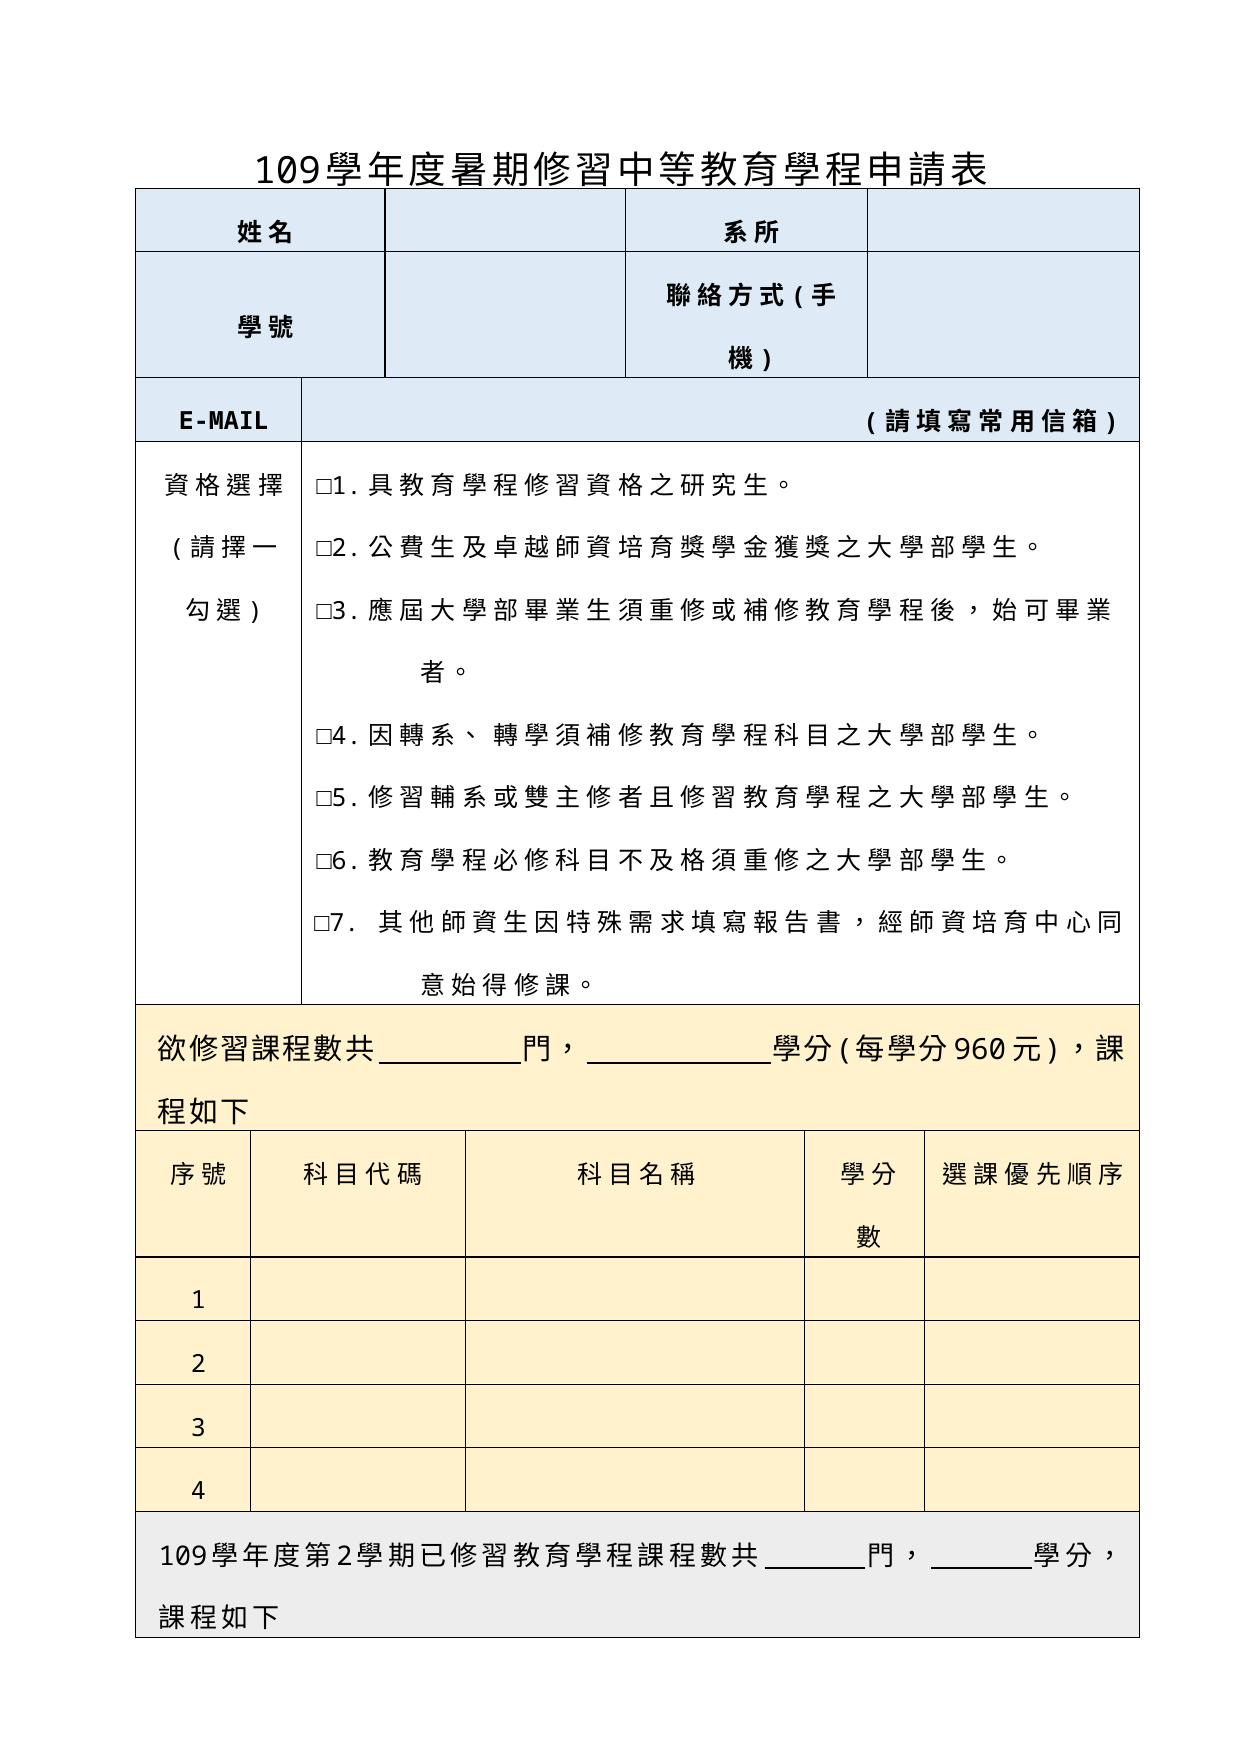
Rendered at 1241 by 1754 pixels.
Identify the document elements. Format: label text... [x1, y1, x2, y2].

table_cell [466, 1448, 804, 1511]
table_cell [466, 1385, 804, 1447]
table_cell 科目名稱 [466, 1131, 804, 1256]
table_cell 選課優先順序 [925, 1131, 1139, 1256]
table_cell 4 [136, 1448, 250, 1511]
table_cell [466, 1258, 804, 1320]
table_cell 學號 [136, 252, 384, 377]
table_cell 資格選擇 (請擇一勾選) [136, 442, 301, 1004]
table_cell 2 [136, 1321, 250, 1383]
table_header 系所 [626, 189, 867, 251]
table_cell [925, 1321, 1139, 1383]
table_cell 109學年度第2學期已修習教育學程課程數共 門， 學分，課程如下 [136, 1512, 1139, 1637]
table_cell □1.具教育學程修習資格之研究生。 □2.公費生及卓越師資培育獎學金獲獎之大學部學生。 □3.應屆大學部畢業生須重修或補修教育學程後，始可畢業者。 □4.因轉系、轉學須補修教育學程科目之大學部學生。 □5.修習輔系或雙主修者且修習教育學程之大學部學生。 □6.教育學程必修科目不及格須重修之大學部學生。 □7. 其他師資生因特殊需求填寫報告書，經師資培育中心同意始得修課。 [302, 442, 1139, 1004]
table_cell [805, 1448, 924, 1511]
table_cell [868, 252, 1139, 377]
table_cell [925, 1258, 1139, 1320]
table_cell 3 [136, 1385, 250, 1447]
table_cell [386, 252, 625, 377]
table_cell [925, 1385, 1139, 1447]
table_cell [805, 1258, 924, 1320]
table_cell 科目代碼 [251, 1131, 465, 1256]
table_cell [251, 1448, 465, 1511]
table_header 姓名 [136, 189, 384, 251]
table_cell [805, 1385, 924, 1447]
table_cell E-MAIL [136, 378, 301, 441]
table_cell (請填寫常用信箱) [302, 378, 1139, 441]
text 109學年度暑期修習中等教育學程申請表 [136, 125, 1104, 188]
table_cell 1 [136, 1258, 250, 1320]
table_cell 學分數 [805, 1131, 924, 1256]
table_cell [251, 1321, 465, 1383]
table_cell [251, 1258, 465, 1320]
table_cell [251, 1385, 465, 1447]
table_header [868, 189, 1139, 251]
table_cell [925, 1448, 1139, 1511]
table_cell 序號 [136, 1131, 250, 1256]
table_cell 欲修習課程數共 門， 學分(每學分960元)，課程如下 [136, 1005, 1139, 1130]
table_header [386, 189, 625, 251]
table_cell 聯絡方式(手機) [626, 252, 867, 377]
table_cell [805, 1321, 924, 1383]
table_cell [466, 1321, 804, 1383]
